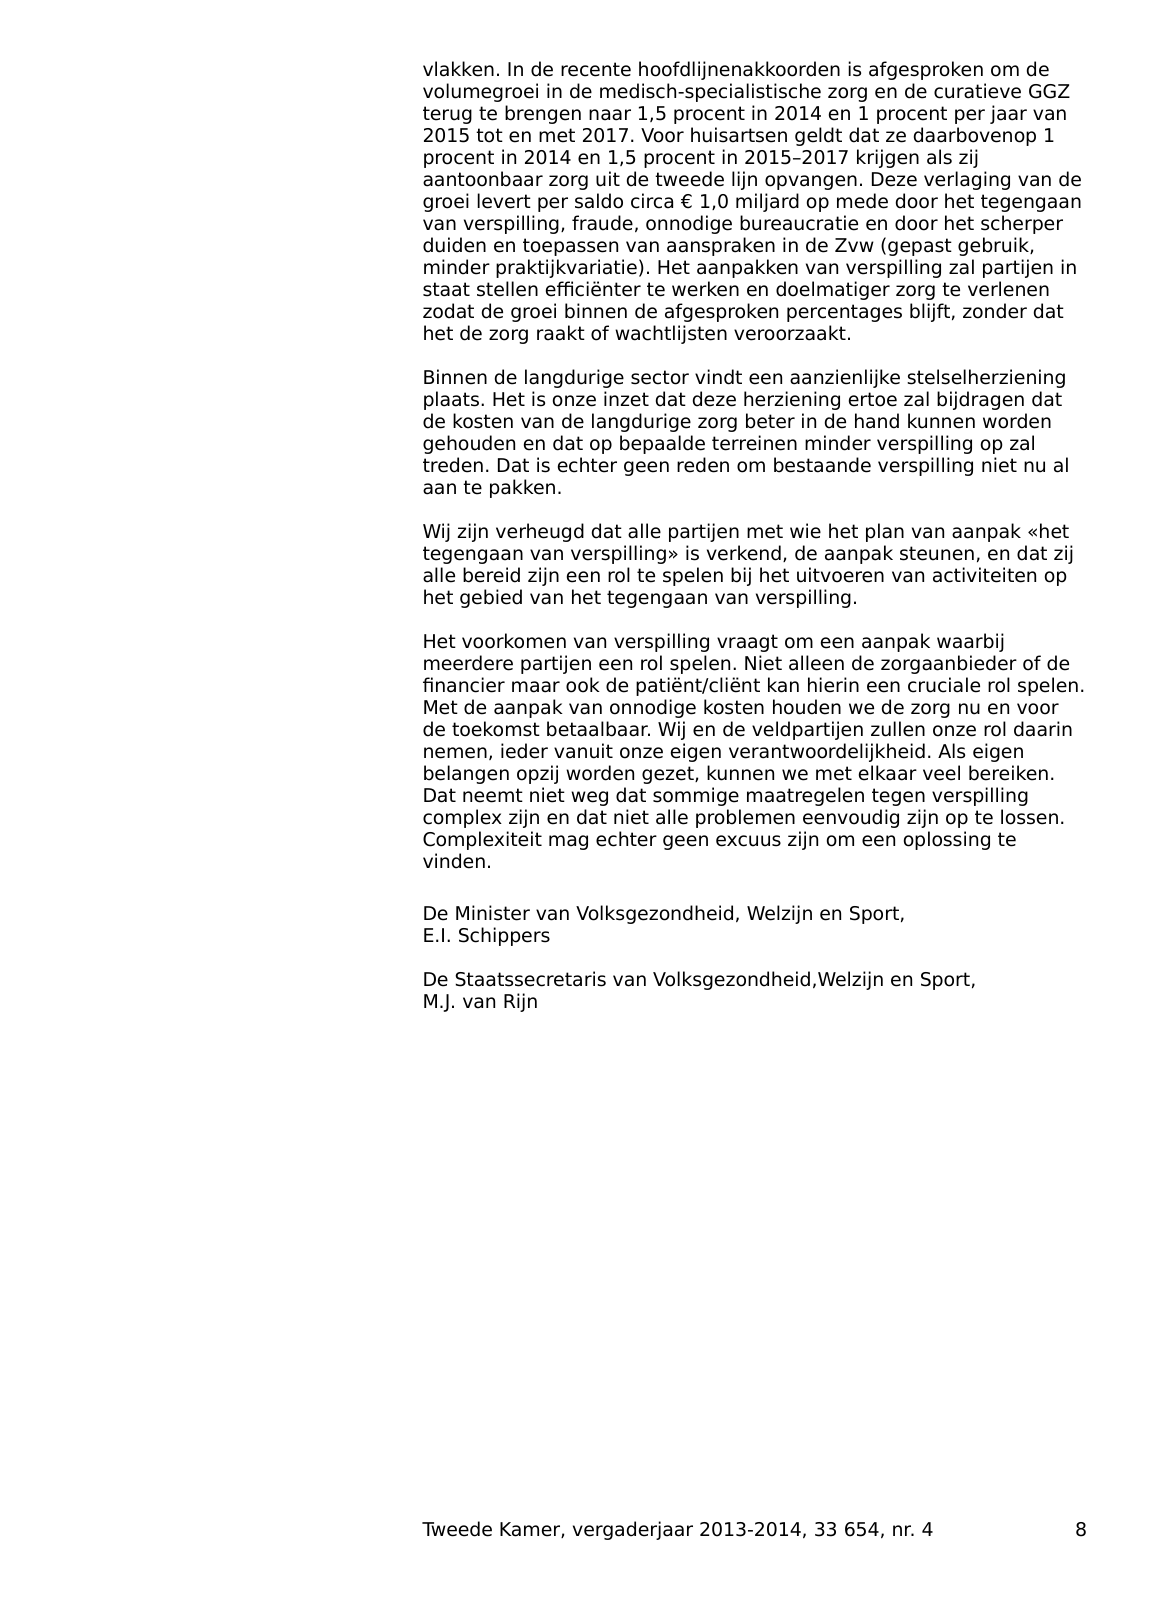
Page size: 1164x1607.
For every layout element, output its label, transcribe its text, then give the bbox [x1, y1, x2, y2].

text De Minister van Volksgezondheid, Welzijn en Sport, E.I. Schippers [422, 903, 1087, 947]
text Binnen de langdurige sector vindt een aanzienlijke stelselherziening plaats. Het is onze inzet dat deze herziening ertoe zal bijdragen dat de kosten van de langdurige zorg beter in de hand kunnen worden gehouden en dat op bepaalde terreinen minder verspilling op zal treden. Dat is echter geen reden om bestaande verspilling niet nu al aan te pakken. [422, 367, 1087, 499]
text vlakken. In de recente hoofdlijnenakkoorden is afgesproken om de volumegroei in de medisch-specialistische zorg en de curatieve GGZ terug te brengen naar 1,5 procent in 2014 en 1 procent per jaar van 2015 tot en met 2017. Voor huisartsen geldt dat ze daarbovenop 1 procent in 2014 en 1,5 procent in 2015–2017 krijgen als zij aantoonbaar zorg uit de tweede lijn opvangen. Deze verlaging van de groei levert per saldo circa € 1,0 miljard op mede door het tegengaan van verspilling, fraude, onnodige bureaucratie en door het scherper duiden en toepassen van aanspraken in de Zvw (gepast gebruik, minder praktijkvariatie). Het aanpakken van verspilling zal partijen in staat stellen efficiënter te werken en doelmatiger zorg te verlenen zodat de groei binnen de afgesproken percentages blijft, zonder dat het de zorg raakt of wachtlijsten veroorzaakt. [422, 59, 1087, 345]
text De Staatssecretaris van Volksgezondheid,Welzijn en Sport, M.J. van Rijn [422, 969, 1087, 1013]
text Wij zijn verheugd dat alle partijen met wie het plan van aanpak «het tegengaan van verspilling» is verkend, de aanpak steunen, en dat zij alle bereid zijn een rol te spelen bij het uitvoeren van activiteiten op het gebied van het tegengaan van verspilling. [422, 521, 1087, 609]
text Het voorkomen van verspilling vraagt om een aanpak waarbij meerdere partijen een rol spelen. Niet alleen de zorgaanbieder of de financier maar ook de patiënt/cliënt kan hierin een cruciale rol spelen. Met de aanpak van onnodige kosten houden we de zorg nu en voor de toekomst betaalbaar. Wij en de veldpartijen zullen onze rol daarin nemen, ieder vanuit onze eigen verantwoordelijkheid. Als eigen belangen opzij worden gezet, kunnen we met elkaar veel bereiken. Dat neemt niet weg dat sommige maatregelen tegen verspilling complex zijn en dat niet alle problemen eenvoudig zijn op te lossen. Complexiteit mag echter geen excuus zijn om een oplossing te vinden. [422, 631, 1087, 873]
